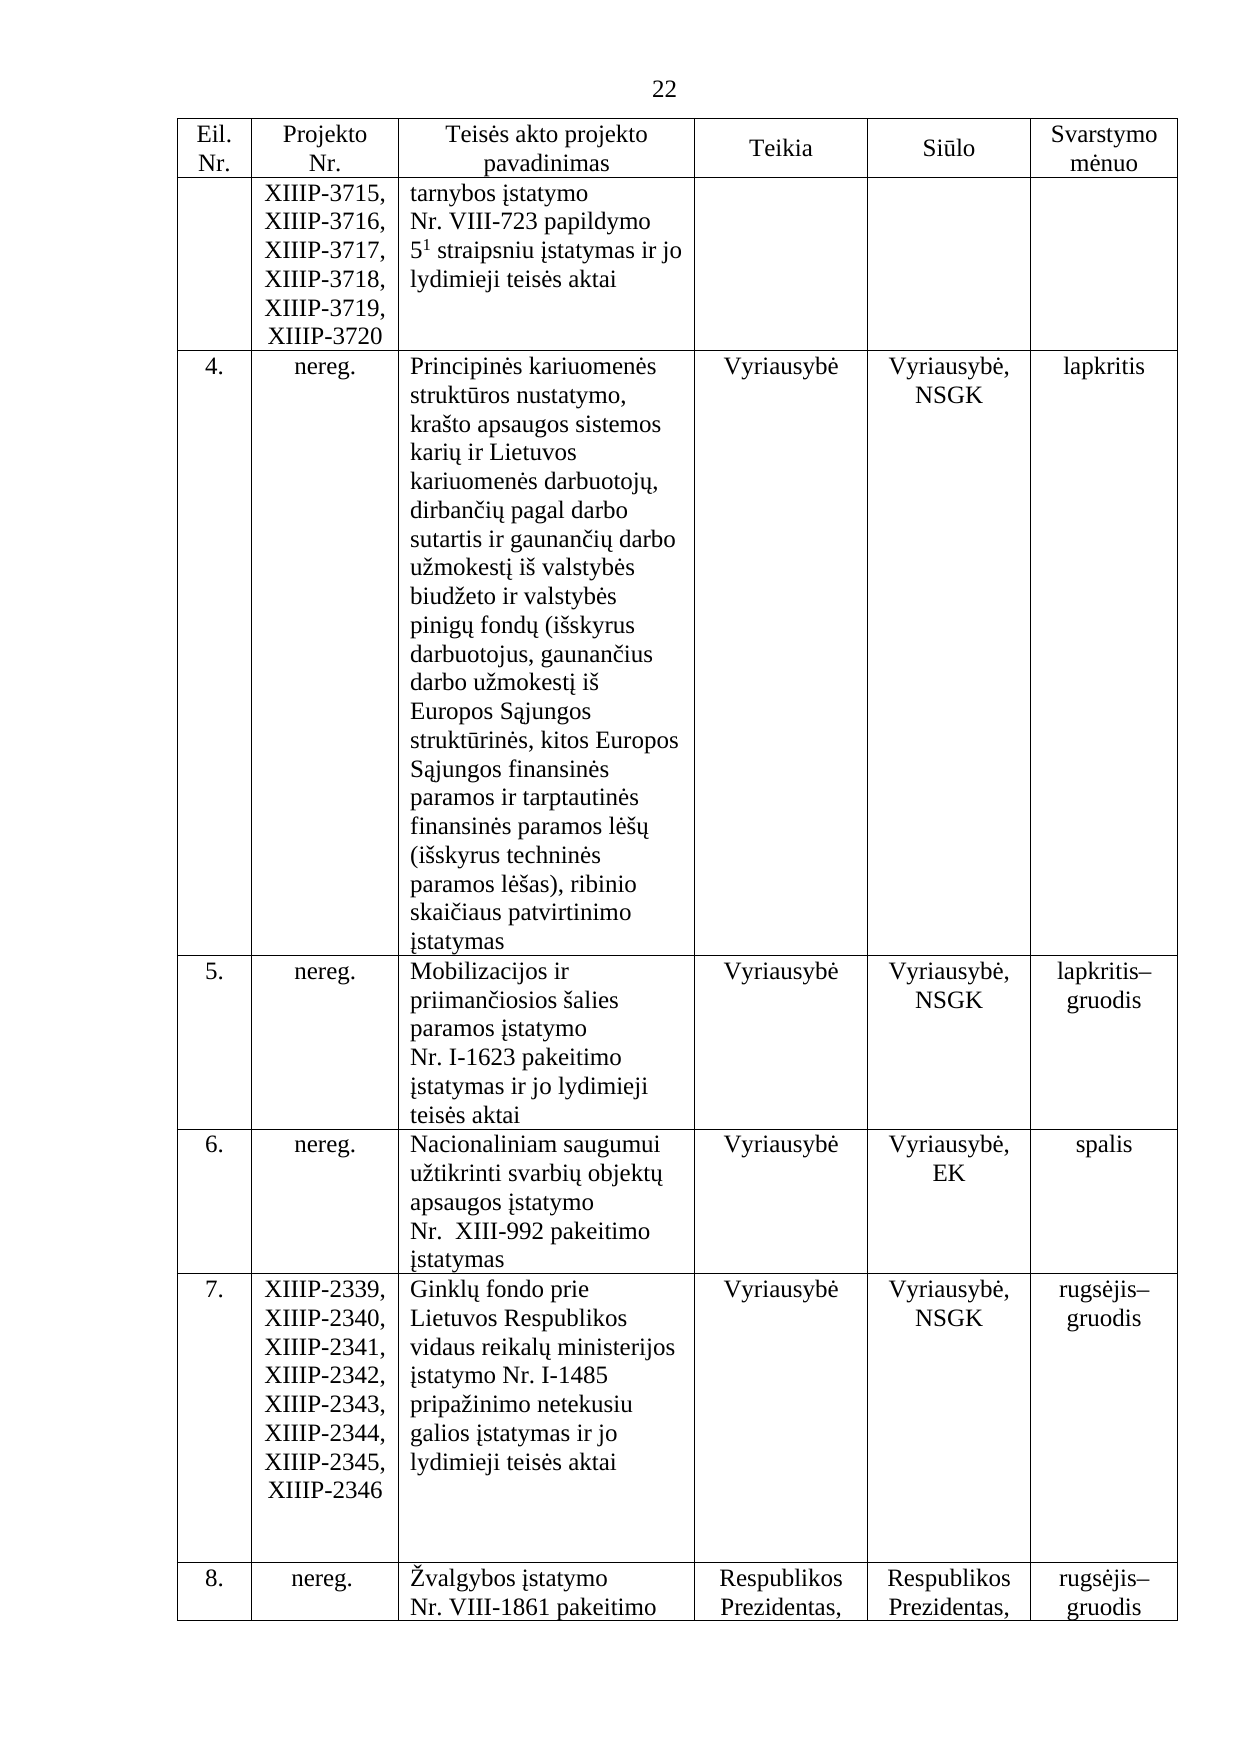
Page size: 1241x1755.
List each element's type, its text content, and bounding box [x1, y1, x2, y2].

table_cell Vyriausybė [695, 351, 867, 955]
table_cell Vyriausybė, NSGK [868, 351, 1030, 955]
table_cell Vyriausybė [695, 1274, 867, 1562]
table_cell rugsėjis–gruodis [1031, 1274, 1177, 1562]
table_cell 5. [178, 956, 251, 1128]
table_cell XIIIP-2339, XIIIP-2340, XIIIP-2341, XIIIP-2342, XIIIP-2343, XIIIP-2344, XIIIP-2345, XIIIP-2346 [252, 1274, 398, 1562]
table_cell [1031, 178, 1177, 350]
table_cell nereg. [252, 956, 398, 1128]
table_cell Vyriausybė, NSGK [868, 956, 1030, 1128]
table_cell 7. [178, 1274, 251, 1562]
table_cell nereg. [252, 351, 398, 955]
table_header Projekto Nr. [252, 119, 398, 177]
table_cell Respublikos Prezidentas, [868, 1563, 1030, 1620]
table_cell lapkritis–gruodis [1031, 956, 1177, 1128]
table_cell Vyriausybė [695, 1130, 867, 1273]
table_cell [695, 178, 867, 350]
table_cell 4. [178, 351, 251, 955]
table_cell Principinės kariuomenės struktūros nustatymo, krašto apsaugos sistemos karių ir Lietuvos kariuomenės darbuotojų, dirbančių pagal darbo sutartis ir gaunančių darbo užmokestį iš valstybės biudžeto ir valstybės pinigų fondų (išskyrus darbuotojus, gaunančius darbo užmokestį iš Europos Sąjungos struktūrinės, kitos Europos Sąjungos finansinės paramos ir tarptautinės finansinės paramos lėšų (išskyrus techninės paramos lėšas), ribinio skaičiaus patvirtinimo įstatymas [399, 351, 694, 955]
table_cell spalis [1031, 1130, 1177, 1273]
table_cell nereg. [252, 1563, 398, 1620]
table_cell nereg. [252, 1130, 398, 1273]
table_cell Nacionaliniam saugumui užtikrinti svarbių objektų apsaugos įstatymo Nr. XIII-992 pakeitimo įstatymas [399, 1130, 694, 1273]
table_cell Vyriausybė, NSGK [868, 1274, 1030, 1562]
table_cell tarnybos įstatymo Nr. VIII-723 papildymo 51 straipsniu įstatymas ir jo lydimieji teisės aktai [399, 178, 694, 350]
table_cell Vyriausybė [695, 956, 867, 1128]
table_cell XIIIP-3715, XIIIP-3716, XIIIP-3717, XIIIP-3718, XIIIP-3719, XIIIP-3720 [252, 178, 398, 350]
table_cell Respublikos Prezidentas, [695, 1563, 867, 1620]
table_cell [178, 178, 251, 350]
table_cell Ginklų fondo prie Lietuvos Respublikos vidaus reikalų ministerijos įstatymo Nr. I-1485 pripažinimo netekusiu galios įstatymas ir jo lydimieji teisės aktai [399, 1274, 694, 1562]
table_cell 6. [178, 1130, 251, 1273]
table_cell 8. [178, 1563, 251, 1620]
table_header Teisės akto projekto pavadinimas [399, 119, 694, 177]
table_header Eil. Nr. [178, 119, 251, 177]
table_header Siūlo [868, 119, 1030, 177]
table_cell Mobilizacijos ir priimančiosios šalies paramos įstatymo Nr. I-1623 pakeitimo įstatymas ir jo lydimieji teisės aktai [399, 956, 694, 1128]
table_cell Žvalgybos įstatymo Nr. VIII-1861 pakeitimo [399, 1563, 694, 1620]
table_header Svarstymo mėnuo [1031, 119, 1177, 177]
table_cell Vyriausybė, EK [868, 1130, 1030, 1273]
table_header Teikia [695, 119, 867, 177]
table_cell rugsėjis–gruodis [1031, 1563, 1177, 1620]
table_cell lapkritis [1031, 351, 1177, 955]
table_cell [868, 178, 1030, 350]
